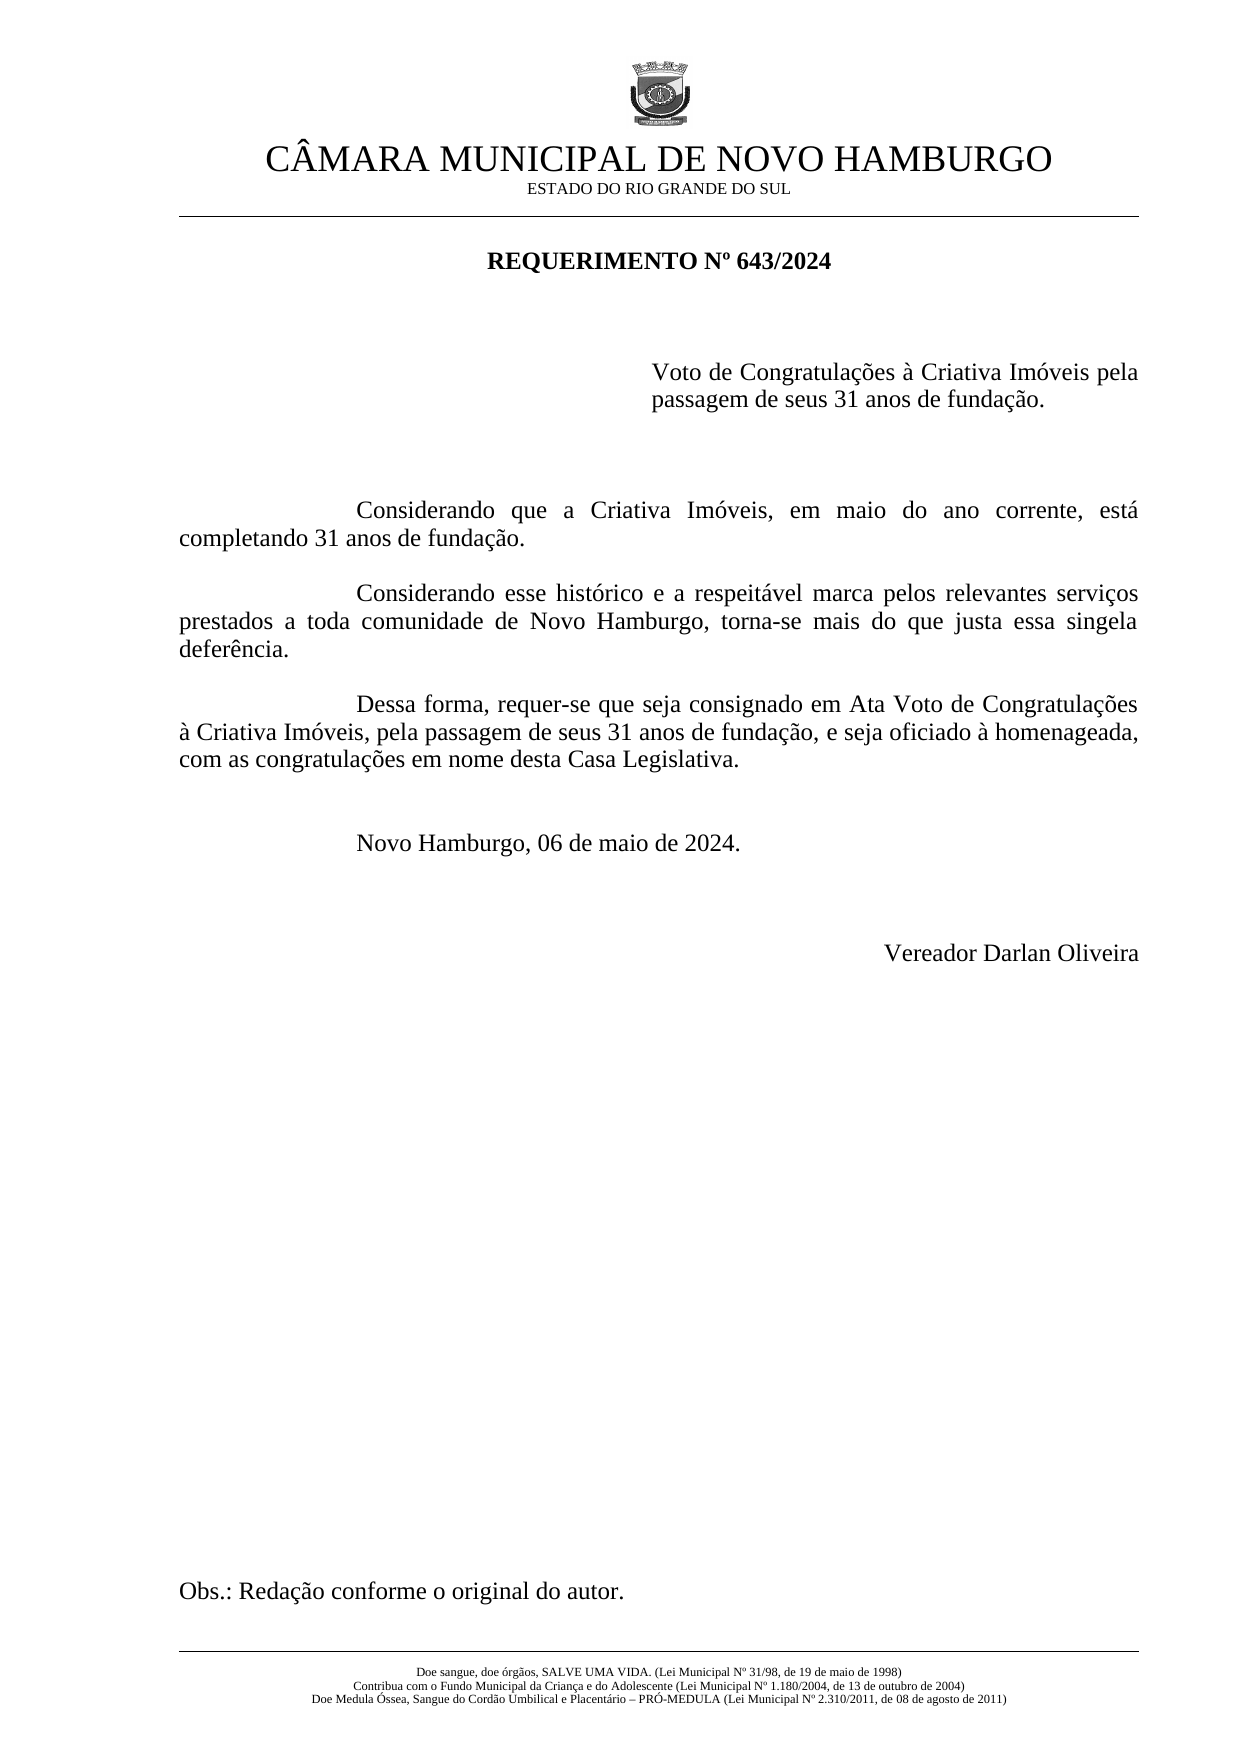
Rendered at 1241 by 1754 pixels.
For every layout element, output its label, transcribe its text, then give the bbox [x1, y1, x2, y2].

text Vereador Darlan Oliveira [179, 939, 1139, 967]
text Considerando esse histórico e a respeitável marca pelos relevantes serviços prestados a toda comunidade de Novo Hamburgo, torna-se mais do que justa essa singela deferência. [179, 579, 1139, 662]
text Considerando que a Criativa Imóveis, em maio do ano corrente, está completando 31 anos de fundação. [179, 496, 1139, 552]
text Obs.: Redação conforme o original do autor. [179, 1577, 1139, 1604]
text Novo Hamburgo, 06 de maio de 2024. [179, 829, 1139, 856]
text Voto de Congratulações à Criativa Imóveis pela passagem de seus 31 anos de fundação. [651, 358, 1139, 413]
text REQUERIMENTO Nº 643/2024 [179, 247, 1139, 274]
text Dessa forma, requer-se que seja consignado em Ata Voto de Congratulações à Criativa Imóveis, pela passagem de seus 31 anos de fundação, e seja oficiado à homenageada, com as congratulações em nome desta Casa Legislativa. [179, 690, 1139, 773]
